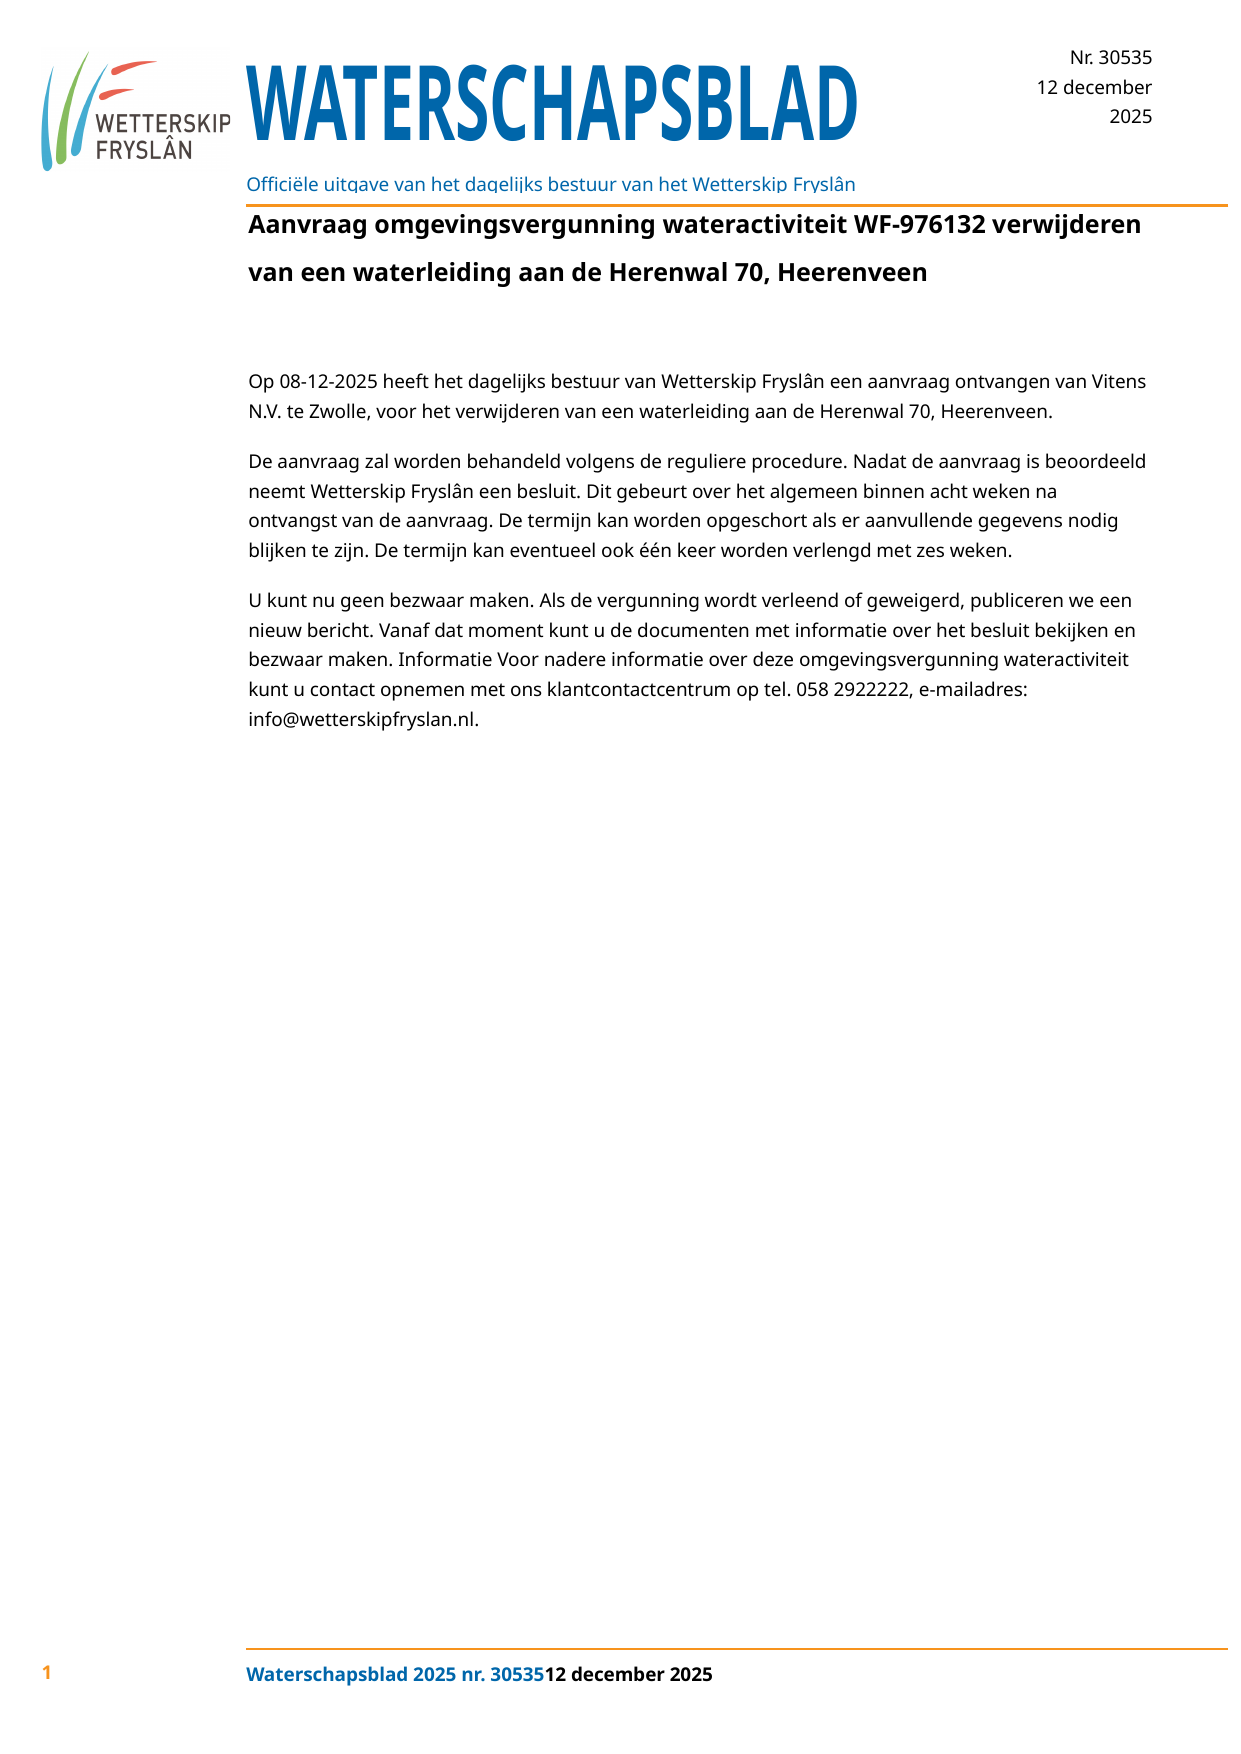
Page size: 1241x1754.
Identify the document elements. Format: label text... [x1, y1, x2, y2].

picture [41, 47, 231, 172]
text De aanvraag zal worden behandeld volgens de reguliere procedure. Nadat de aanvraag is beoordeeld neemt Wetterskip Fryslân een besluit. Dit gebeurt over het algemeen binnen acht weken na ontvangst van de aanvraag. De termijn kan worden opgeschort als er aanvullende gegevens nodig blijken te zijn. De termijn kan eventueel ook één keer worden verlengd met zes weken. [248, 448, 1152, 563]
text U kunt nu geen bezwaar maken. Als de vergunning wordt verleend of geweigerd, publiceren we een nieuw bericht. Vanaf dat moment kunt u de documenten met informatie over het besluit bekijken en bezwaar maken. Informatie Voor nadere informatie over deze omgevingsvergunning wateractiviteit kunt u contact opnemen met ons klantcontactcentrum op tel. 058 2922222, e-mailadres: info@wetterskipfryslan.nl. [248, 587, 1152, 732]
text Op 08-12-2025 heeft het dagelijks bestuur van Wetterskip Fryslân een aanvraag ontvangen van Vitens N.V. te Zwolle, voor het verwijderen van een waterleiding aan de Herenwal 70, Heerenveen. [248, 368, 1152, 424]
text Aanvraag omgevingsvergunning wateractiviteit WF-976132 verwijderen van een waterleiding aan de Herenwal 70, Heerenveen [248, 207, 1152, 288]
